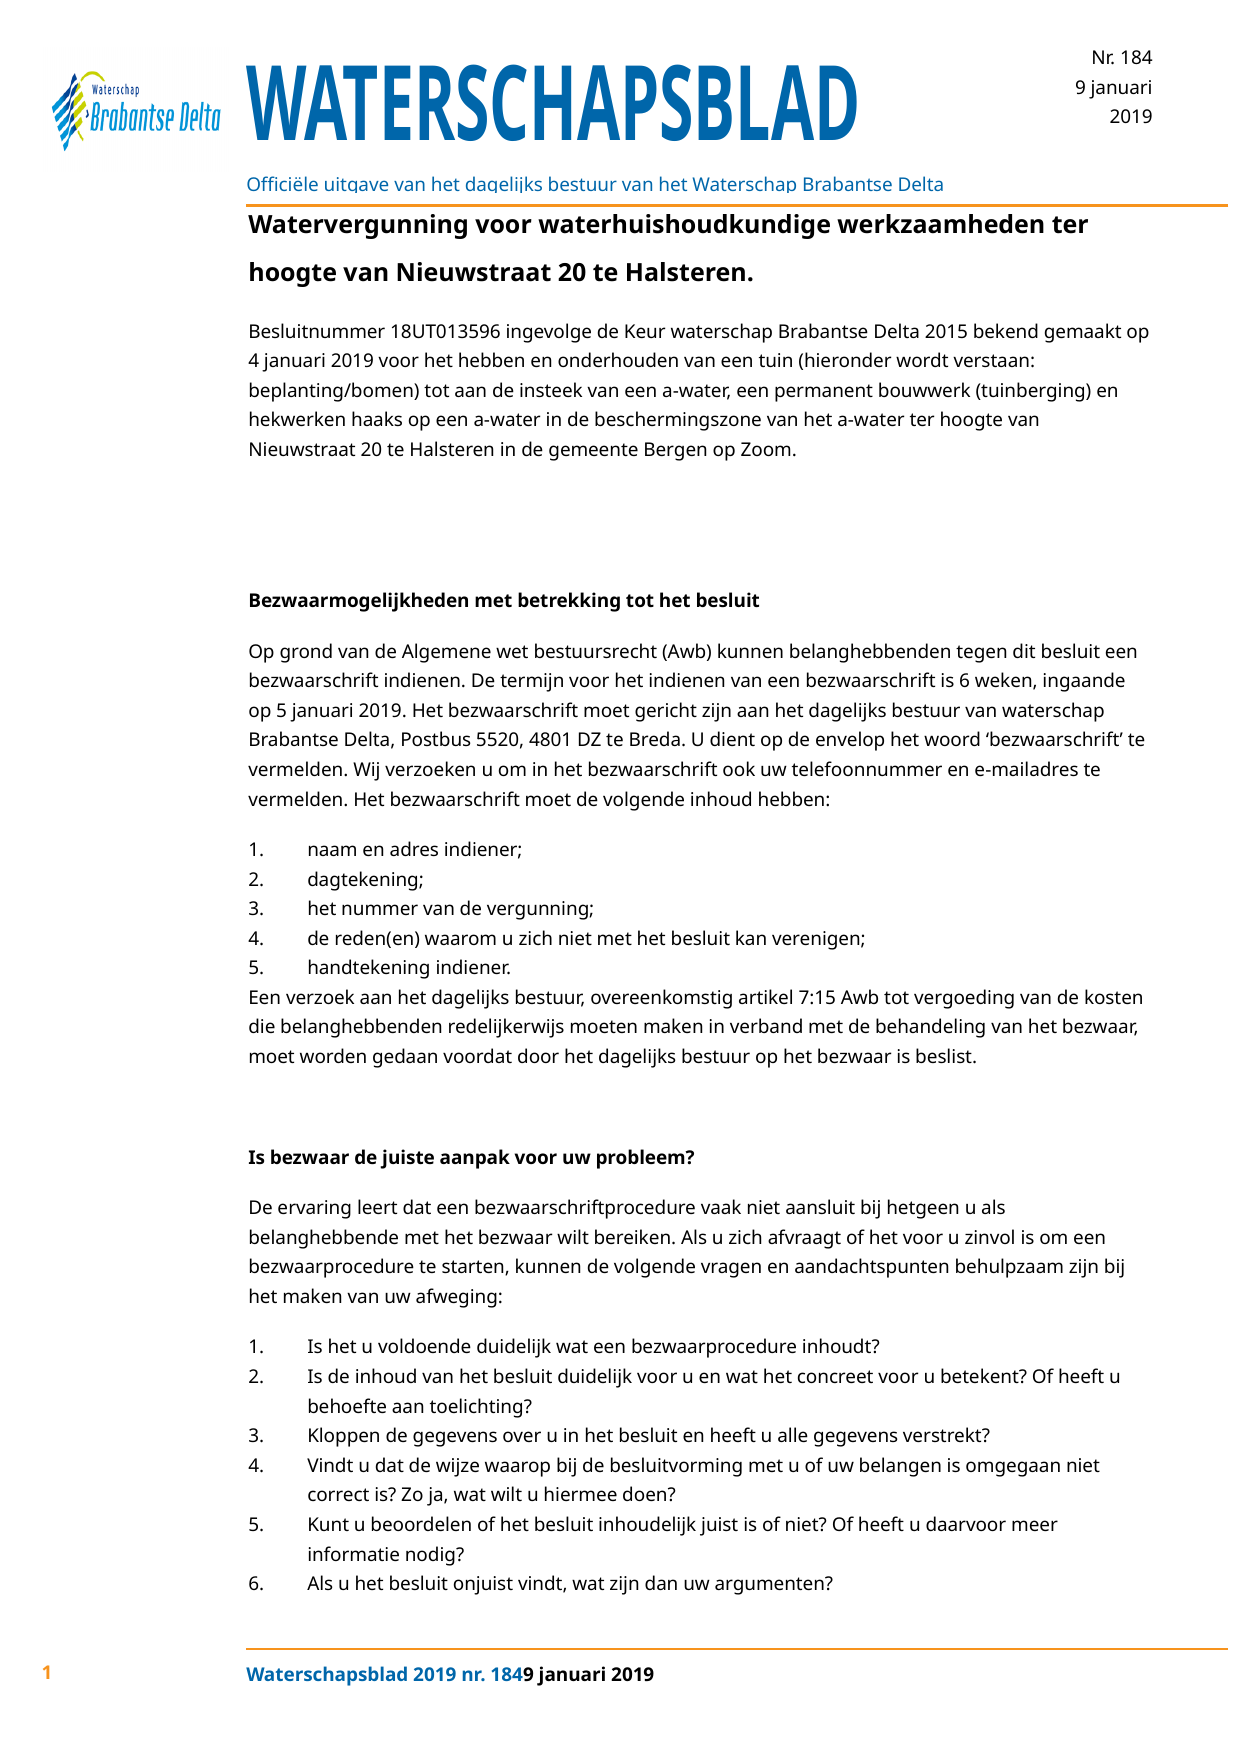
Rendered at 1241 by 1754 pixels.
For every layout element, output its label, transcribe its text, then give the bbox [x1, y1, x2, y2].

text De ervaring leert dat een bezwaarschriftprocedure vaak niet aansluit bij hetgeen u als belanghebbende met het bezwaar wilt bereiken. Als u zich afvraagt of het voor u zinvol is om een bezwaarprocedure te starten, kunnen de volgende vragen en aandachtspunten behulpzaam zijn bij het maken van uw afweging: [248, 1194, 1152, 1309]
list Is het u voldoende duidelijk wat een bezwaarprocedure inhoudt? [248, 1334, 1152, 1359]
list Als u het besluit onjuist vindt, wat zijn dan uw argumenten? [248, 1570, 1152, 1596]
list het nummer van de vergunning; [248, 895, 1152, 921]
list Vindt u dat de wijze waarop bij de besluitvorming met u of uw belangen is omgegaan niet correct is? Zo ja, wat wilt u hiermee doen? [248, 1452, 1152, 1507]
list dagtekening; [248, 866, 1152, 892]
text Bezwaarmogelijkheden met betrekking tot het besluit [248, 587, 1152, 613]
text Op grond van de Algemene wet bestuursrecht (Awb) kunnen belanghebbenden tegen dit besluit een bezwaarschrift indienen. De termijn voor het indienen van een bezwaarschrift is 6 weken, ingaande op 5 januari 2019. Het bezwaarschrift moet gericht zijn aan het dagelijks bestuur van waterschap Brabantse Delta, Postbus 5520, 4801 DZ te Breda. U dient op de envelop het woord ‘bezwaarschrift’ te vermelden. Wij verzoeken u om in het bezwaarschrift ook uw telefoonnummer en e‑mailadres te vermelden. Het bezwaarschrift moet de volgende inhoud hebben: [248, 638, 1152, 812]
text Watervergunning voor waterhuishoudkundige werkzaamheden ter hoogte van Nieuwstraat 20 te Halsteren. [248, 207, 1152, 288]
list Kloppen de gegevens over u in het besluit en heeft u alle gegevens verstrekt? [248, 1422, 1152, 1448]
text Een verzoek aan het dagelijks bestuur, overeenkomstig artikel 7:15 Awb tot vergoeding van de kosten die belanghebbenden redelijkerwijs moeten maken in verband met de behandeling van het bezwaar, moet worden gedaan voordat door het dagelijks bestuur op het bezwaar is beslist. [248, 984, 1152, 1069]
text Is bezwaar de juiste aanpak voor uw probleem? [248, 1144, 1152, 1170]
list handtekening indiener. [248, 954, 1152, 980]
list naam en adres indiener; [248, 836, 1152, 862]
list Kunt u beoordelen of het besluit inhoudelijk juist is of niet? Of heeft u daarvoor meer informatie nodig? [248, 1511, 1152, 1567]
text Besluitnummer 18UT013596 ingevolge de Keur waterschap Brabantse Delta 2015 bekend gemaakt op 4 januari 2019 voor het hebben en onderhouden van een tuin (hieronder wordt verstaan: beplanting/bomen) tot aan de insteek van een a-water, een permanent bouwwerk (tuinberging) en hekwerken haaks op een a-water in de beschermingszone van het a-water ter hoogte van Nieuwstraat 20 te Halsteren in de gemeente Bergen op Zoom. [248, 318, 1152, 462]
picture [41, 47, 231, 172]
list Is de inhoud van het besluit duidelijk voor u en wat het concreet voor u betekent? Of heeft u behoefte aan toelichting? [248, 1363, 1152, 1419]
list de reden(en) waarom u zich niet met het besluit kan verenigen; [248, 925, 1152, 951]
